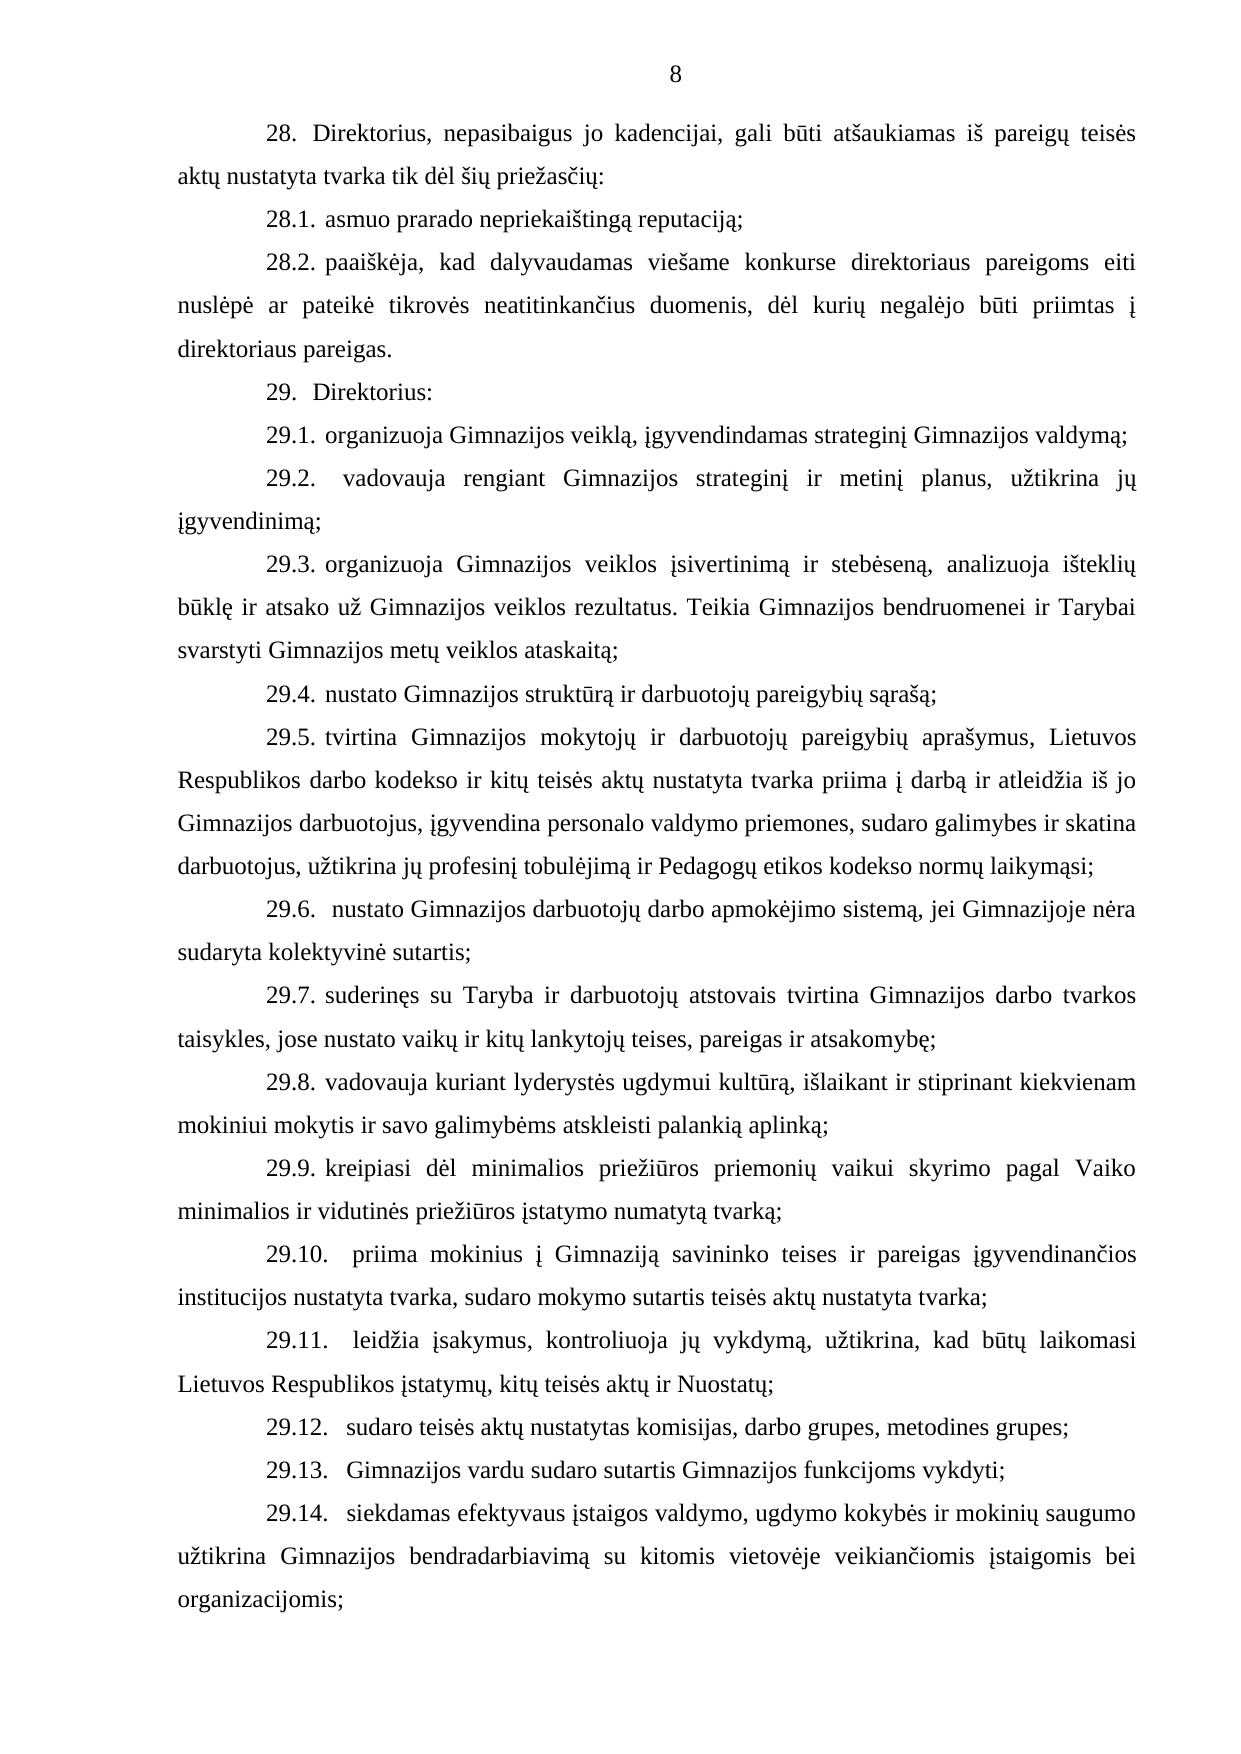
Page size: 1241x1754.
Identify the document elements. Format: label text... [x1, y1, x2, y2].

text 29.10. priima mokinius į Gimnaziją savininko teises ir pareigas įgyvendinančios institucijos nustatyta tvarka, sudaro mokymo sutartis teisės aktų nustatyta tvarka; [177, 1239, 1137, 1311]
text 28.2. paaiškėja, kad dalyvaudamas viešame konkurse direktoriaus pareigoms eiti nuslėpė ar pateikė tikrovės neatitinkančius duomenis, dėl kurių negalėjo būti priimtas į direktoriaus pareigas. [177, 247, 1137, 362]
text 29. Direktorius: [177, 377, 1137, 406]
text 29.2. vadovauja rengiant Gimnazijos strateginį ir metinį planus, užtikrina jų įgyvendinimą; [177, 463, 1137, 535]
text 29.9. kreipiasi dėl minimalios priežiūros priemonių vaikui skyrimo pagal Vaiko minimalios ir vidutinės priežiūros įstatymo numatytą tvarką; [177, 1153, 1137, 1225]
text 29.14. siekdamas efektyvaus įstaigos valdymo, ugdymo kokybės ir mokinių saugumo užtikrina Gimnazijos bendradarbiavimą su kitomis vietovėje veikiančiomis įstaigomis bei organizacijomis; [177, 1498, 1137, 1613]
text 28.1. asmuo prarado nepriekaištingą reputaciją; [177, 204, 1137, 233]
text 29.7. suderinęs su Taryba ir darbuotojų atstovais tvirtina Gimnazijos darbo tvarkos taisykles, jose nustato vaikų ir kitų lankytojų teises, pareigas ir atsakomybę; [177, 981, 1137, 1052]
text 29.6. nustato Gimnazijos darbuotojų darbo apmokėjimo sistemą, jei Gimnazijoje nėra sudaryta kolektyvinė sutartis; [177, 894, 1137, 966]
text 28. Direktorius, nepasibaigus jo kadencijai, gali būti atšaukiamas iš pareigų teisės aktų nustatyta tvarka tik dėl šių priežasčių: [177, 118, 1137, 190]
text 29.12. sudaro teisės aktų nustatytas komisijas, darbo grupes, metodines grupes; [177, 1412, 1137, 1441]
text 29.3. organizuoja Gimnazijos veiklos įsivertinimą ir stebėseną, analizuoja išteklių būklę ir atsako už Gimnazijos veiklos rezultatus. Teikia Gimnazijos bendruomenei ir Tarybai svarstyti Gimnazijos metų veiklos ataskaitą; [177, 549, 1137, 664]
text 29.8. vadovauja kuriant lyderystės ugdymui kultūrą, išlaikant ir stiprinant kiekvienam mokiniui mokytis ir savo galimybėms atskleisti palankią aplinką; [177, 1067, 1137, 1139]
text 29.4. nustato Gimnazijos struktūrą ir darbuotojų pareigybių sąrašą; [177, 679, 1137, 707]
text 29.11. leidžia įsakymus, kontroliuoja jų vykdymą, užtikrina, kad būtų laikomasi Lietuvos Respublikos įstatymų, kitų teisės aktų ir Nuostatų; [177, 1326, 1137, 1397]
text 29.1. organizuoja Gimnazijos veiklą, įgyvendindamas strateginį Gimnazijos valdymą; [177, 420, 1137, 449]
text 29.13. Gimnazijos vardu sudaro sutartis Gimnazijos funkcijoms vykdyti; [177, 1455, 1137, 1484]
text 29.5. tvirtina Gimnazijos mokytojų ir darbuotojų pareigybių aprašymus, Lietuvos Respublikos darbo kodekso ir kitų teisės aktų nustatyta tvarka priima į darbą ir atleidžia iš jo Gimnazijos darbuotojus, įgyvendina personalo valdymo priemones, sudaro galimybes ir skatina darbuotojus, užtikrina jų profesinį tobulėjimą ir Pedagogų etikos kodekso normų laikymąsi; [177, 722, 1137, 880]
